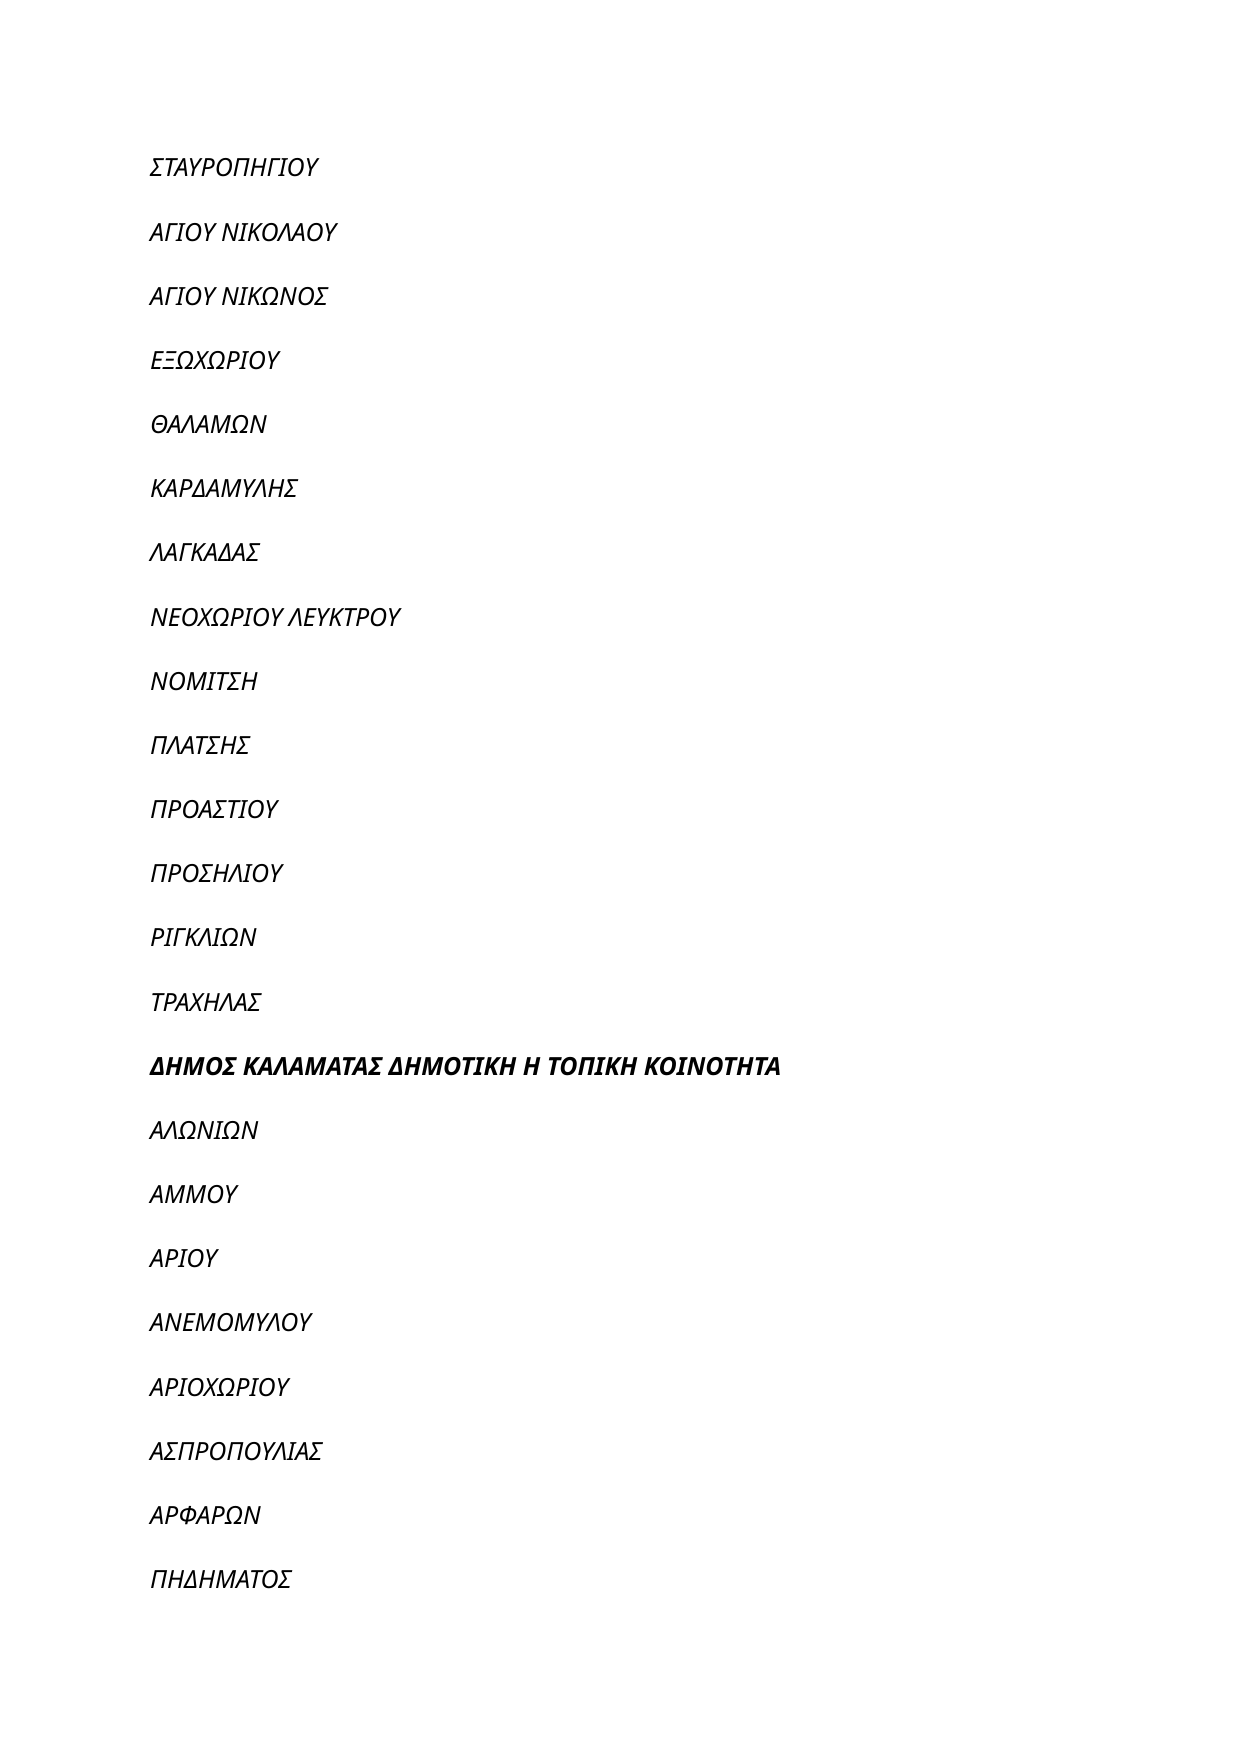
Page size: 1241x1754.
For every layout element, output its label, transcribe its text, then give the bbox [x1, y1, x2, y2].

text ΑΓΙΟΥ ΝΙΚΩΝΟΣ [150, 278, 1090, 312]
text ΤΡΑΧΗΛΑΣ [150, 984, 1090, 1018]
text ΑΓΙΟΥ ΝΙΚΟΛΑΟΥ [150, 214, 1090, 248]
text ΑΛΩΝΙΩΝ [150, 1112, 1090, 1147]
text ΠΛΑΤΣΗΣ [150, 727, 1090, 762]
text ΠΡΟΣΗΛΙΟΥ [150, 856, 1090, 890]
text ΚΑΡΔΑΜΥΛΗΣ [150, 471, 1090, 505]
text ΣΤΑΥΡΟΠΗΓΙΟΥ [150, 150, 1090, 184]
text ΑΝΕΜΟΜΥΛΟΥ [150, 1305, 1090, 1339]
text ΘΑΛΑΜΩΝ [150, 407, 1090, 441]
text ΠΡΟΑΣΤΙΟΥ [150, 792, 1090, 826]
text ΔΗΜΟΣ ΚΑΛΑΜΑΤΑΣ ΔΗΜΟΤΙΚΗ Η ΤΟΠΙΚΗ ΚΟΙΝΟΤΗΤΑ [150, 1048, 1090, 1082]
text ΝΟΜΙΤΣΗ [150, 663, 1090, 697]
text ΛΑΓΚΑΔΑΣ [150, 535, 1090, 569]
text ΑΜΜΟΥ [150, 1177, 1090, 1211]
text ΡΙΓΚΛΙΩΝ [150, 920, 1090, 954]
text ΠΗΔΗΜΑΤΟΣ [150, 1562, 1090, 1596]
text ΑΡΦΑΡΩΝ [150, 1497, 1090, 1532]
text ΕΞΩΧΩΡΙΟΥ [150, 342, 1090, 377]
text ΑΡΙΟΧΩΡΙΟΥ [150, 1369, 1090, 1403]
text ΑΡΙΟΥ [150, 1241, 1090, 1275]
text ΑΣΠΡΟΠΟΥΛΙΑΣ [150, 1433, 1090, 1467]
text ΝΕΟΧΩΡΙΟΥ ΛΕΥΚΤΡΟΥ [150, 599, 1090, 633]
